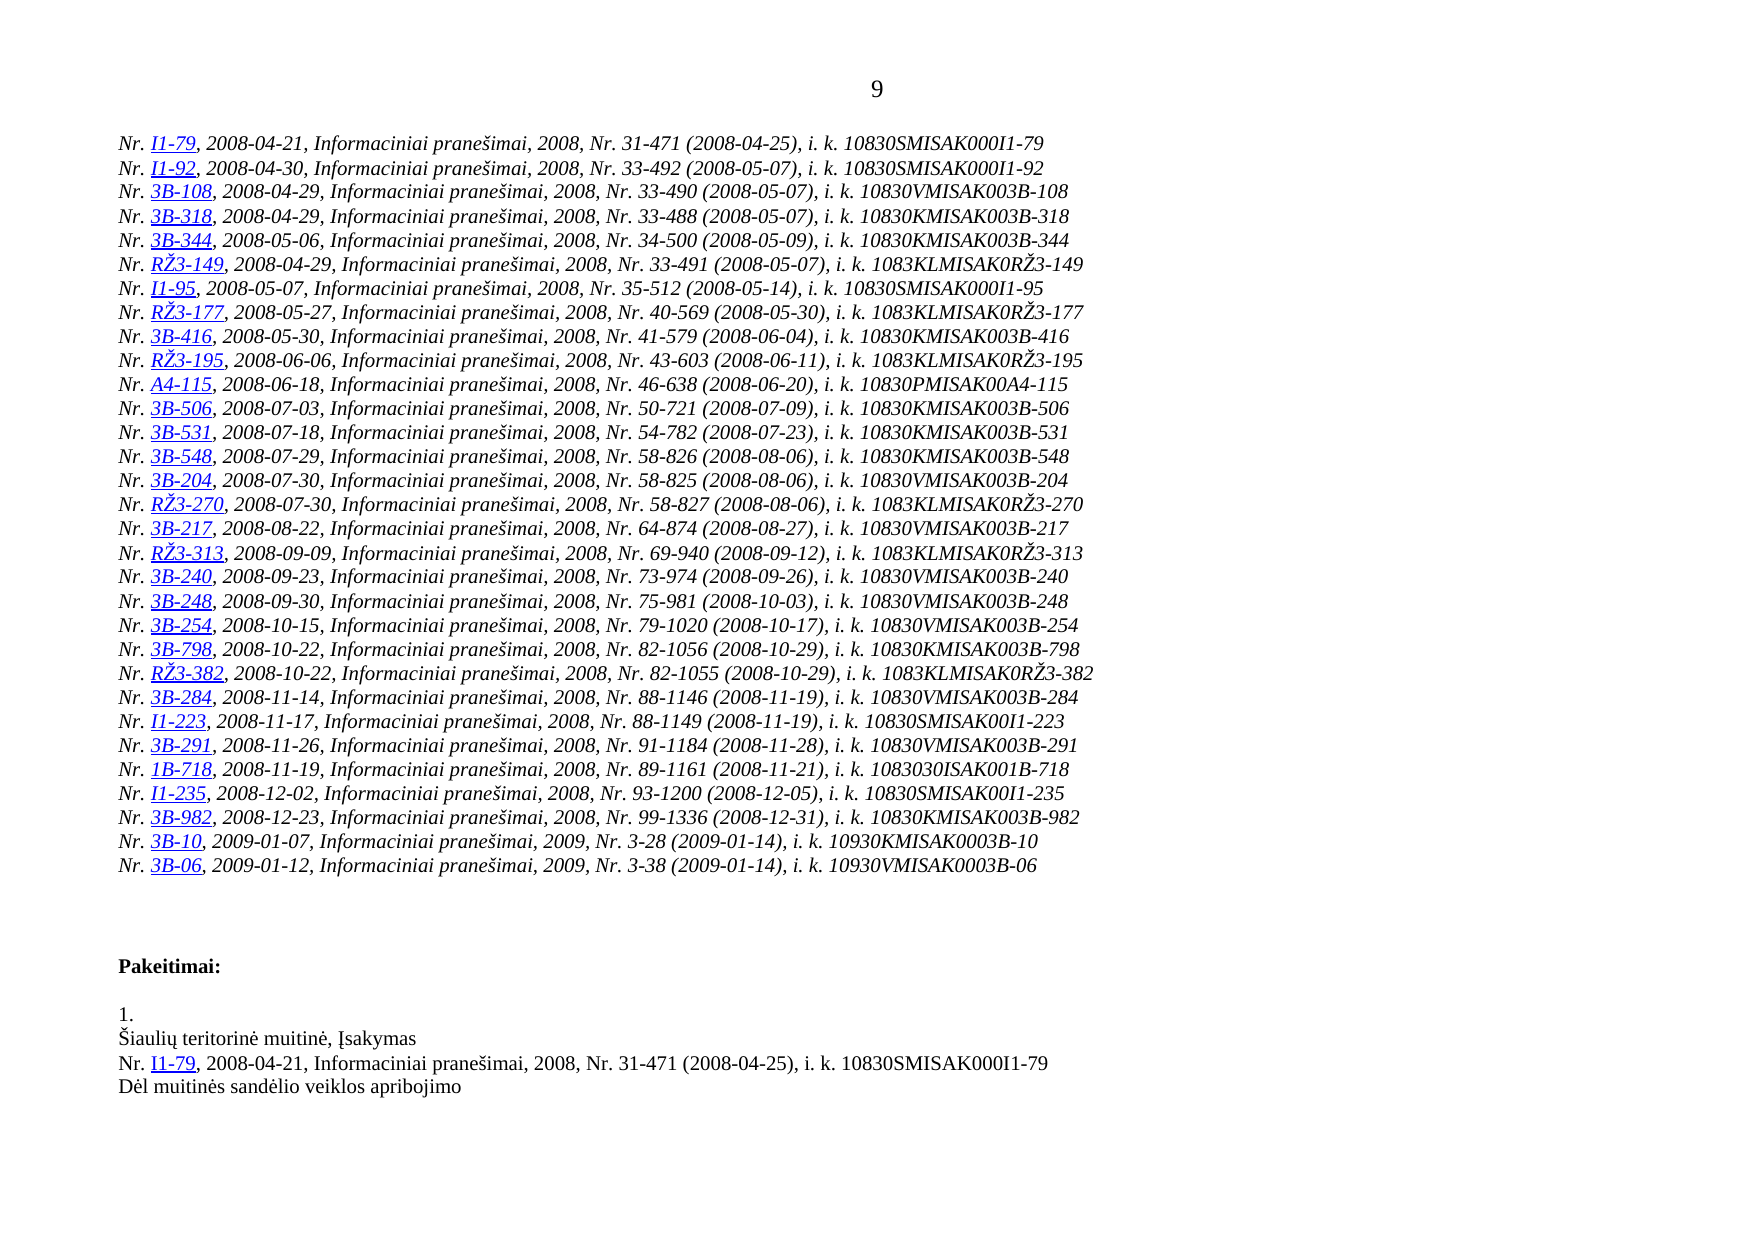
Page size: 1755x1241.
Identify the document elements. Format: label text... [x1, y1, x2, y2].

text Nr. I1-235, 2008-12-02, Informaciniai pranešimai, 2008, Nr. 93-1200 (2008-12-05), i. k. 10830SMISAK00I1-235 [118, 781, 1636, 805]
text Nr. 3B-506, 2008-07-03, Informaciniai pranešimai, 2008, Nr. 50-721 (2008-07-09), i. k. 10830KMISAK003B-506 [118, 396, 1636, 420]
text Nr. 1B-718, 2008-11-19, Informaciniai pranešimai, 2008, Nr. 89-1161 (2008-11-21), i. k. 1083030ISAK001B-718 [118, 757, 1636, 781]
text Nr. 3B-254, 2008-10-15, Informaciniai pranešimai, 2008, Nr. 79-1020 (2008-10-17), i. k. 10830VMISAK003B-254 [118, 613, 1636, 637]
text Nr. 3B-291, 2008-11-26, Informaciniai pranešimai, 2008, Nr. 91-1184 (2008-11-28), i. k. 10830VMISAK003B-291 [118, 733, 1636, 757]
text Nr. RŽ3-313, 2008-09-09, Informaciniai pranešimai, 2008, Nr. 69-940 (2008-09-12), i. k. 1083KLMISAK0RŽ3-313 [118, 540, 1636, 564]
text Nr. RŽ3-270, 2008-07-30, Informaciniai pranešimai, 2008, Nr. 58-827 (2008-08-06), i. k. 1083KLMISAK0RŽ3-270 [118, 492, 1636, 516]
text Nr. I1-79, 2008-04-21, Informaciniai pranešimai, 2008, Nr. 31-471 (2008-04-25), i. k. 10830SMISAK000I1-79 [118, 1050, 1636, 1074]
text Nr. RŽ3-149, 2008-04-29, Informaciniai pranešimai, 2008, Nr. 33-491 (2008-05-07), i. k. 1083KLMISAK0RŽ3-149 [118, 252, 1636, 276]
text Nr. RŽ3-177, 2008-05-27, Informaciniai pranešimai, 2008, Nr. 40-569 (2008-05-30), i. k. 1083KLMISAK0RŽ3-177 [118, 300, 1636, 324]
text Nr. 3B-318, 2008-04-29, Informaciniai pranešimai, 2008, Nr. 33-488 (2008-05-07), i. k. 10830KMISAK003B-318 [118, 203, 1636, 228]
text Nr. RŽ3-382, 2008-10-22, Informaciniai pranešimai, 2008, Nr. 82-1055 (2008-10-29), i. k. 1083KLMISAK0RŽ3-382 [118, 661, 1636, 685]
text Nr. I1-92, 2008-04-30, Informaciniai pranešimai, 2008, Nr. 33-492 (2008-05-07), i. k. 10830SMISAK000I1-92 [118, 155, 1636, 179]
text Nr. 3B-240, 2008-09-23, Informaciniai pranešimai, 2008, Nr. 73-974 (2008-09-26), i. k. 10830VMISAK003B-240 [118, 564, 1636, 588]
text Dėl muitinės sandėlio veiklos apribojimo [118, 1074, 1636, 1098]
text Šiaulių teritorinė muitinė, Įsakymas [118, 1026, 1636, 1050]
text Nr. I1-223, 2008-11-17, Informaciniai pranešimai, 2008, Nr. 88-1149 (2008-11-19), i. k. 10830SMISAK00I1-223 [118, 709, 1636, 733]
text Nr. 3B-416, 2008-05-30, Informaciniai pranešimai, 2008, Nr. 41-579 (2008-06-04), i. k. 10830KMISAK003B-416 [118, 324, 1636, 348]
text Nr. 3B-217, 2008-08-22, Informaciniai pranešimai, 2008, Nr. 64-874 (2008-08-27), i. k. 10830VMISAK003B-217 [118, 516, 1636, 540]
text Nr. 3B-798, 2008-10-22, Informaciniai pranešimai, 2008, Nr. 82-1056 (2008-10-29), i. k. 10830KMISAK003B-798 [118, 637, 1636, 661]
text Nr. 3B-982, 2008-12-23, Informaciniai pranešimai, 2008, Nr. 99-1336 (2008-12-31), i. k. 10830KMISAK003B-982 [118, 805, 1636, 829]
text Nr. 3B-548, 2008-07-29, Informaciniai pranešimai, 2008, Nr. 58-826 (2008-08-06), i. k. 10830KMISAK003B-548 [118, 444, 1636, 468]
text Nr. 3B-10, 2009-01-07, Informaciniai pranešimai, 2009, Nr. 3-28 (2009-01-14), i. k. 10930KMISAK0003B-10 [118, 829, 1636, 853]
text Nr. 3B-204, 2008-07-30, Informaciniai pranešimai, 2008, Nr. 58-825 (2008-08-06), i. k. 10830VMISAK003B-204 [118, 468, 1636, 492]
text Pakeitimai: [118, 954, 1636, 978]
text Nr. 3B-284, 2008-11-14, Informaciniai pranešimai, 2008, Nr. 88-1146 (2008-11-19), i. k. 10830VMISAK003B-284 [118, 685, 1636, 709]
text Nr. I1-79, 2008-04-21, Informaciniai pranešimai, 2008, Nr. 31-471 (2008-04-25), i. k. 10830SMISAK000I1-79 [118, 131, 1636, 155]
text 1. [118, 1002, 1636, 1026]
text Nr. 3B-108, 2008-04-29, Informaciniai pranešimai, 2008, Nr. 33-490 (2008-05-07), i. k. 10830VMISAK003B-108 [118, 179, 1636, 203]
text Nr. 3B-344, 2008-05-06, Informaciniai pranešimai, 2008, Nr. 34-500 (2008-05-09), i. k. 10830KMISAK003B-344 [118, 228, 1636, 252]
text Nr. 3B-248, 2008-09-30, Informaciniai pranešimai, 2008, Nr. 75-981 (2008-10-03), i. k. 10830VMISAK003B-248 [118, 588, 1636, 613]
text Nr. 3B-531, 2008-07-18, Informaciniai pranešimai, 2008, Nr. 54-782 (2008-07-23), i. k. 10830KMISAK003B-531 [118, 420, 1636, 444]
text Nr. A4-115, 2008-06-18, Informaciniai pranešimai, 2008, Nr. 46-638 (2008-06-20), i. k. 10830PMISAK00A4-115 [118, 372, 1636, 396]
text Nr. RŽ3-195, 2008-06-06, Informaciniai pranešimai, 2008, Nr. 43-603 (2008-06-11), i. k. 1083KLMISAK0RŽ3-195 [118, 348, 1636, 372]
text Nr. 3B-06, 2009-01-12, Informaciniai pranešimai, 2009, Nr. 3-38 (2009-01-14), i. k. 10930VMISAK0003B-06 [118, 853, 1636, 877]
text Nr. I1-95, 2008-05-07, Informaciniai pranešimai, 2008, Nr. 35-512 (2008-05-14), i. k. 10830SMISAK000I1-95 [118, 276, 1636, 300]
